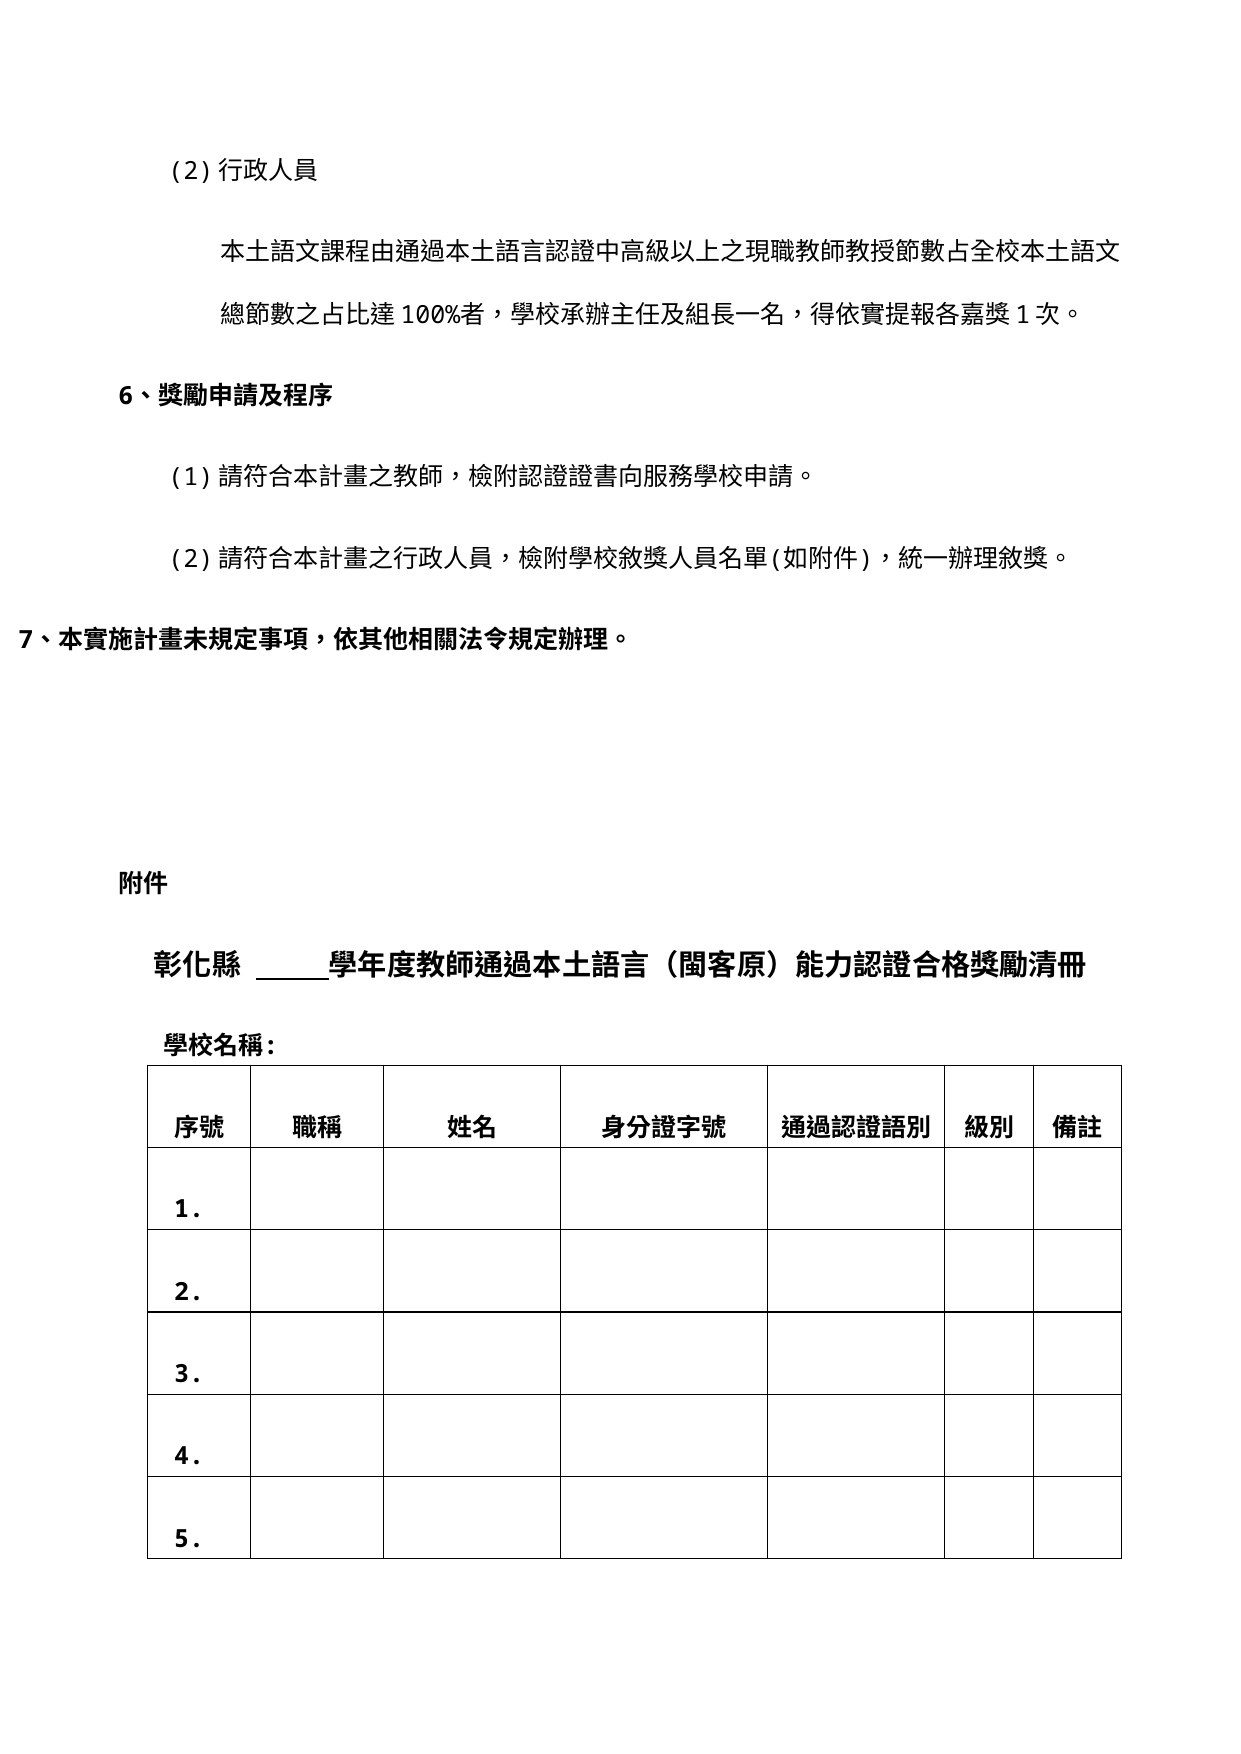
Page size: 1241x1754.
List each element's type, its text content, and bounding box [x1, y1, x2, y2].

table_cell [148, 1313, 250, 1394]
table_cell [561, 1148, 767, 1229]
list 本實施計畫未規定事項，依其他相關法令規定辦理。 [18, 596, 1122, 658]
table_cell [148, 1230, 250, 1311]
table_cell [384, 1395, 560, 1476]
table_cell [945, 1230, 1033, 1311]
table_header 備註 [1034, 1066, 1121, 1147]
table_cell [561, 1313, 767, 1394]
table_cell [561, 1477, 767, 1558]
table_cell [945, 1313, 1033, 1394]
table_cell [768, 1230, 944, 1311]
table_cell [251, 1313, 383, 1394]
table_cell [1034, 1395, 1121, 1476]
table_cell [148, 1148, 250, 1229]
list 請符合本計畫之行政人員，檢附學校敘獎人員名單(如附件)，統一辦理敘獎。 [168, 514, 1122, 577]
table_cell [251, 1230, 383, 1311]
text 附件 [118, 839, 1122, 902]
list 獎勵申請及程序 [118, 352, 1122, 414]
table_cell [768, 1313, 944, 1394]
table_header 姓名 [384, 1066, 560, 1147]
text 學校名稱: [118, 1002, 1122, 1064]
table_cell [1034, 1477, 1121, 1558]
table_cell [148, 1395, 250, 1476]
table_header 職稱 [251, 1066, 383, 1147]
table_cell [384, 1230, 560, 1311]
table_cell [251, 1148, 383, 1229]
table_header 級別 [945, 1066, 1033, 1147]
table_cell [561, 1230, 767, 1311]
table_cell [1034, 1313, 1121, 1394]
table_cell [384, 1477, 560, 1558]
list 行政人員 [168, 127, 1122, 189]
table_header 序號 [148, 1066, 250, 1147]
table_cell [945, 1477, 1033, 1558]
text 本土語文課程由通過本土語言認證中高級以上之現職教師教授節數占全校本土語文總節數之占比達100%者，學校承辦主任及組長一名，得依實提報各嘉獎1次。 [220, 208, 1122, 333]
table_cell [768, 1477, 944, 1558]
table_cell [768, 1148, 944, 1229]
table_cell [251, 1395, 383, 1476]
list 請符合本計畫之教師，檢附認證證書向服務學校申請。 [168, 433, 1122, 496]
table_cell [561, 1395, 767, 1476]
table_cell [251, 1477, 383, 1558]
table_cell [768, 1395, 944, 1476]
table_header 通過認證語別 [768, 1066, 944, 1147]
table_cell [148, 1477, 250, 1558]
table_cell [384, 1313, 560, 1394]
table_cell [945, 1148, 1033, 1229]
table_cell [384, 1148, 560, 1229]
text 彰化縣 學年度教師通過本土語言（閩客原）能力認證合格獎勵清冊 [118, 921, 1122, 983]
table_header 身分證字號 [561, 1066, 767, 1147]
table_cell [1034, 1230, 1121, 1311]
table_cell [1034, 1148, 1121, 1229]
table_cell [945, 1395, 1033, 1476]
